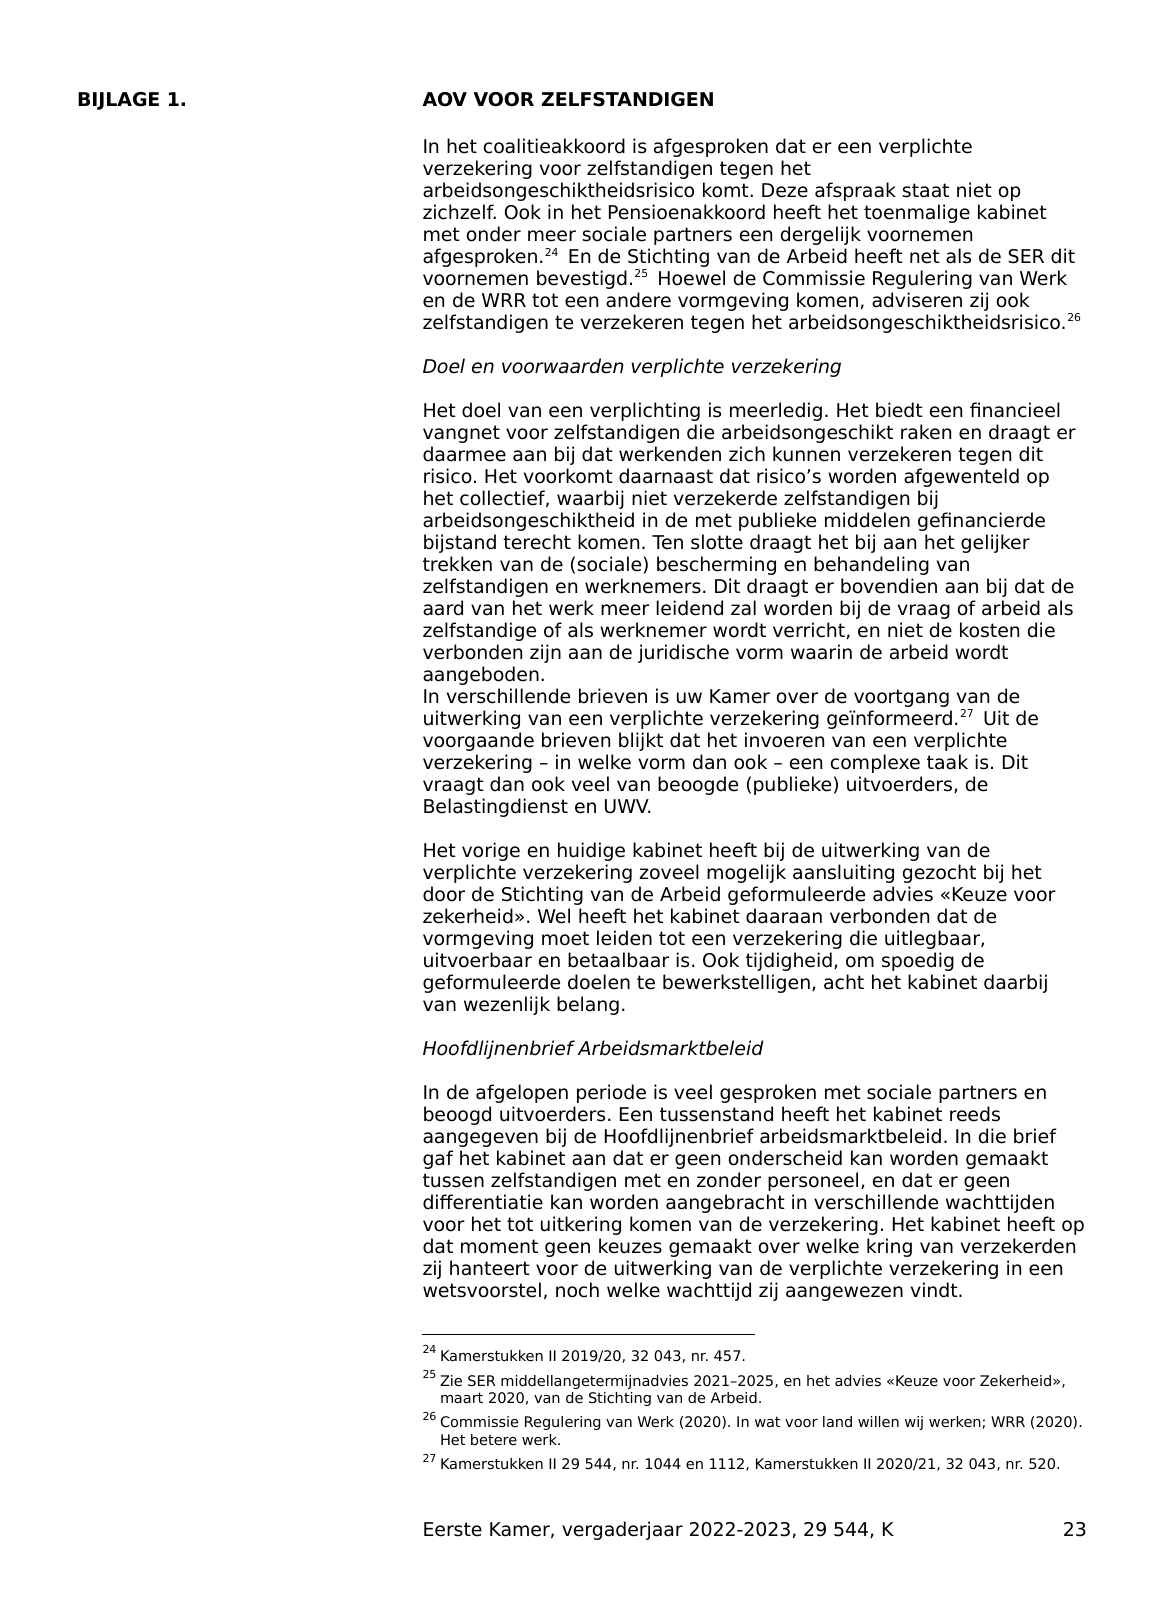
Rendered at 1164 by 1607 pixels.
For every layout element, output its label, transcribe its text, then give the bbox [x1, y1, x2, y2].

subtitle Doel en voorwaarden verplichte verzekering [422, 356, 1087, 378]
text Het doel van een verplichting is meerledig. Het biedt een financieel vangnet voor zelfstandigen die arbeidsongeschikt raken en draagt er daarmee aan bij dat werkenden zich kunnen verzekeren tegen dit risico. Het voorkomt daarnaast dat risico’s worden afgewenteld op het collectief, waarbij niet verzekerde zelfstandigen bij arbeidsongeschiktheid in de met publieke middelen gefinancierde bijstand terecht komen. Ten slotte draagt het bij aan het gelijker trekken van de (sociale) bescherming en behandeling van zelfstandigen en werknemers. Dit draagt er bovendien aan bij dat de aard van het werk meer leidend zal worden bij de vraag of arbeid als zelfstandige of als werknemer wordt verricht, en niet de kosten die verbonden zijn aan de juridische vorm waarin de arbeid wordt aangeboden. [422, 400, 1087, 686]
text Commissie Regulering van Werk (2020). In wat voor land willen wij werken; WRR (2020). Het betere werk. [422, 1410, 1087, 1449]
subtitle Hoofdlijnenbrief Arbeidsmarktbeleid [422, 1038, 1087, 1060]
text Kamerstukken II 29 544, nr. 1044 en 1112, Kamerstukken II 2020/21, 32 043, nr. 520. [422, 1452, 1087, 1474]
subtitle BIJLAGE 1. AOV VOOR ZELFSTANDIGEN [77, 89, 1087, 111]
text In de afgelopen periode is veel gesproken met sociale partners en beoogd uitvoerders. Een tussenstand heeft het kabinet reeds aangegeven bij de Hoofdlijnenbrief arbeidsmarktbeleid. In die brief gaf het kabinet aan dat er geen onderscheid kan worden gemaakt tussen zelfstandigen met en zonder personeel, en dat er geen differentiatie kan worden aangebracht in verschillende wachttijden voor het tot uitkering komen van de verzekering. Het kabinet heeft op dat moment geen keuzes gemaakt over welke kring van verzekerden zij hanteert voor de uitwerking van de verplichte verzekering in een wetsvoorstel, noch welke wachttijd zij aangewezen vindt. [422, 1082, 1087, 1302]
text Het vorige en huidige kabinet heeft bij de uitwerking van de verplichte verzekering zoveel mogelijk aansluiting gezocht bij het door de Stichting van de Arbeid geformuleerde advies «Keuze voor zekerheid». Wel heeft het kabinet daaraan verbonden dat de vormgeving moet leiden tot een verzekering die uitlegbaar, uitvoerbaar en betaalbaar is. Ook tijdigheid, om spoedig de geformuleerde doelen te bewerkstelligen, acht het kabinet daarbij van wezenlijk belang. [422, 840, 1087, 1016]
text In verschillende brieven is uw Kamer over de voortgang van de uitwerking van een verplichte verzekering geïnformeerd. Uit de voorgaande brieven blijkt dat het invoeren van een verplichte verzekering – in welke vorm dan ook – een complexe taak is. Dit vraagt dan ook veel van beoogde (publieke) uitvoerders, de Belastingdienst en UWV. [422, 686, 1087, 818]
text Kamerstukken II 2019/20, 32 043, nr. 457. [422, 1343, 1087, 1366]
text In het coalitieakkoord is afgesproken dat er een verplichte verzekering voor zelfstandigen tegen het arbeidsongeschiktheidsrisico komt. Deze afspraak staat niet op zichzelf. Ook in het Pensioenakkoord heeft het toenmalige kabinet met onder meer sociale partners een dergelijk voornemen afgesproken. En de Stichting van de Arbeid heeft net als de SER dit voornemen bevestigd. Hoewel de Commissie Regulering van Werk en de WRR tot een andere vormgeving komen, adviseren zij ook zelfstandigen te verzekeren tegen het arbeidsongeschiktheidsrisico. [422, 136, 1087, 334]
text Zie SER middellangetermijnadvies 2021–2025, en het advies «Keuze voor Zekerheid», maart 2020, van de Stichting van de Arbeid. [422, 1368, 1087, 1407]
